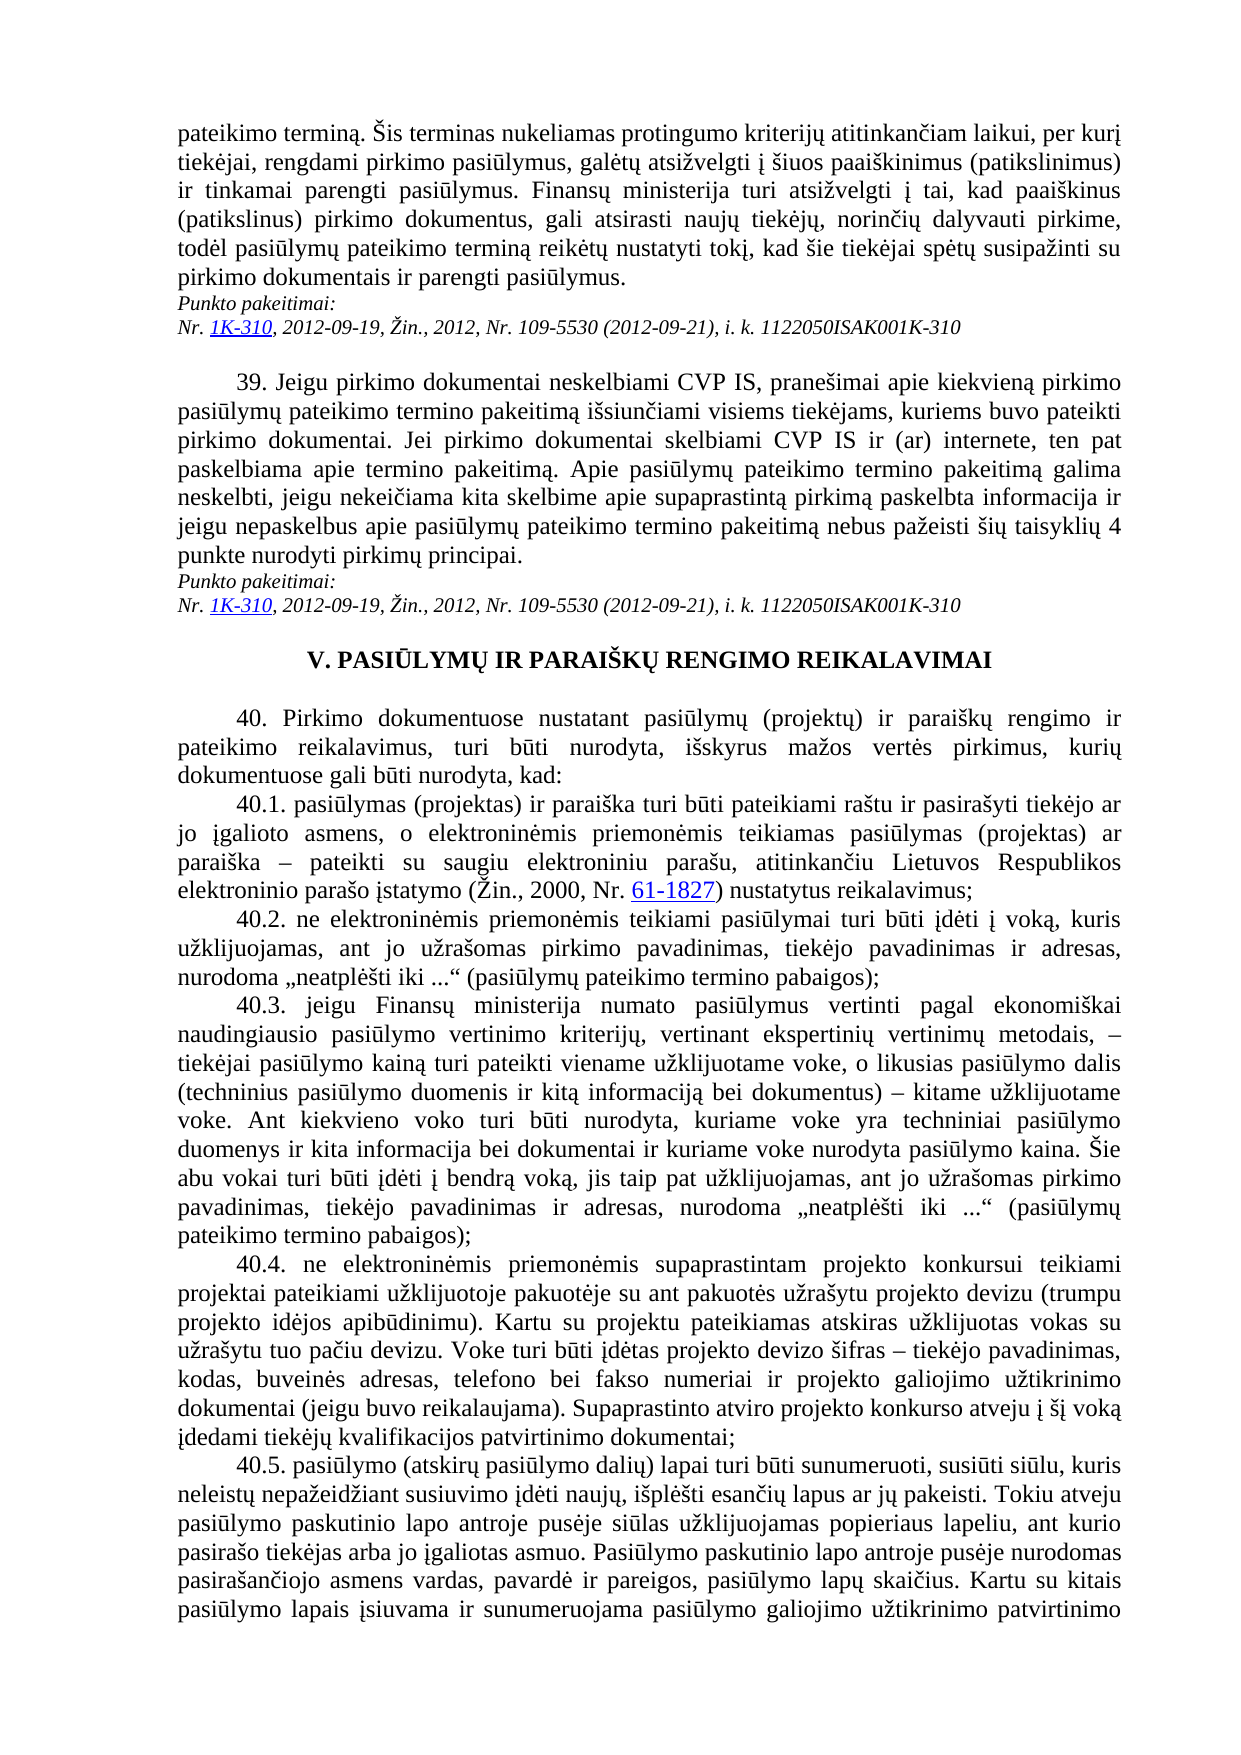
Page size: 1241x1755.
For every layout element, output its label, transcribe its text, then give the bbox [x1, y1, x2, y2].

text 40.1. pasiūlymas (projektas) ir paraiška turi būti pateikiami raštu ir pasirašyti tiekėjo ar jo įgalioto asmens, o elektroninėmis priemonėmis teikiamas pasiūlymas (projektas) ar paraiška – pateikti su saugiu elektroniniu parašu, atitinkančiu Lietuvos Respublikos elektroninio parašo įstatymo (Žin., 2000, Nr. 61-1827) nustatytus reikalavimus; [177, 789, 1122, 904]
text 40.3. jeigu Finansų ministerija numato pasiūlymus vertinti pagal ekonomiškai naudingiausio pasiūlymo vertinimo kriterijų, vertinant ekspertinių vertinimų metodais, – tiekėjai pasiūlymo kainą turi pateikti viename užklijuotame voke, o likusias pasiūlymo dalis (techninius pasiūlymo duomenis ir kitą informaciją bei dokumentus) – kitame užklijuotame voke. Ant kiekvieno voko turi būti nurodyta, kuriame voke yra techniniai pasiūlymo duomenys ir kita informacija bei dokumentai ir kuriame voke nurodyta pasiūlymo kaina. Šie abu vokai turi būti įdėti į bendrą voką, jis taip pat užklijuojamas, ant jo užrašomas pirkimo pavadinimas, tiekėjo pavadinimas ir adresas, nurodoma „neatplėšti iki ...“ (pasiūlymų pateikimo termino pabaigos); [177, 991, 1122, 1249]
text Punkto pakeitimai: [177, 569, 1122, 593]
text Punkto pakeitimai: [177, 291, 1122, 315]
text 40.4. ne elektroninėmis priemonėmis supaprastintam projekto konkursui teikiami projektai pateikiami užklijuotoje pakuotėje su ant pakuotės užrašytu projekto devizu (trumpu projekto idėjos apibūdinimu). Kartu su projektu pateikiamas atskiras užklijuotas vokas su užrašytu tuo pačiu devizu. Voke turi būti įdėtas projekto devizo šifras – tiekėjo pavadinimas, kodas, buveinės adresas, telefono bei fakso numeriai ir projekto galiojimo užtikrinimo dokumentai (jeigu buvo reikalaujama). Supaprastinto atviro projekto konkurso atveju į šį voką įdedami tiekėjų kvalifikacijos patvirtinimo dokumentai; [177, 1249, 1122, 1451]
text 39. Jeigu pirkimo dokumentai neskelbiami CVP IS, pranešimai apie kiekvieną pirkimo pasiūlymų pateikimo termino pakeitimą išsiunčiami visiems tiekėjams, kuriems buvo pateikti pirkimo dokumentai. Jei pirkimo dokumentai skelbiami CVP IS ir (ar) internete, ten pat paskelbiama apie termino pakeitimą. Apie pasiūlymų pateikimo termino pakeitimą galima neskelbti, jeigu nekeičiama kita skelbime apie supaprastintą pirkimą paskelbta informacija ir jeigu nepaskelbus apie pasiūlymų pateikimo termino pakeitimą nebus pažeisti šių taisyklių 4 punkte nurodyti pirkimų principai. [177, 367, 1122, 569]
text 40.5. pasiūlymo (atskirų pasiūlymo dalių) lapai turi būti sunumeruoti, susiūti siūlu, kuris neleistų nepažeidžiant susiuvimo įdėti naujų, išplėšti esančių lapus ar jų pakeisti. Tokiu atveju pasiūlymo paskutinio lapo antroje pusėje siūlas užklijuojamas popieriaus lapeliu, ant kurio pasirašo tiekėjas arba jo įgaliotas asmuo. Pasiūlymo paskutinio lapo antroje pusėje nurodomas pasirašančiojo asmens vardas, pavardė ir pareigos, pasiūlymo lapų skaičius. Kartu su kitais pasiūlymo lapais įsiuvama ir sunumeruojama pasiūlymo galiojimo užtikrinimo patvirtinimo [177, 1451, 1122, 1623]
text Nr. 1K-310, 2012-09-19, Žin., 2012, Nr. 109-5530 (2012-09-21), i. k. 1122050ISAK001K-310 [177, 315, 1122, 339]
text V. PASIŪLYMŲ IR PARAIŠKŲ RENGIMO REIKALAVIMAI [177, 646, 1122, 674]
text pateikimo terminą. Šis terminas nukeliamas protingumo kriterijų atitinkančiam laikui, per kurį tiekėjai, rengdami pirkimo pasiūlymus, galėtų atsižvelgti į šiuos paaiškinimus (patikslinimus) ir tinkamai parengti pasiūlymus. Finansų ministerija turi atsižvelgti į tai, kad paaiškinus (patikslinus) pirkimo dokumentus, gali atsirasti naujų tiekėjų, norinčių dalyvauti pirkime, todėl pasiūlymų pateikimo terminą reikėtų nustatyti tokį, kad šie tiekėjai spėtų susipažinti su pirkimo dokumentais ir parengti pasiūlymus. [177, 118, 1122, 291]
text 40. Pirkimo dokumentuose nustatant pasiūlymų (projektų) ir paraiškų rengimo ir pateikimo reikalavimus, turi būti nurodyta, išskyrus mažos vertės pirkimus, kurių dokumentuose gali būti nurodyta, kad: [177, 703, 1122, 789]
text Nr. 1K-310, 2012-09-19, Žin., 2012, Nr. 109-5530 (2012-09-21), i. k. 1122050ISAK001K-310 [177, 593, 1122, 617]
text 40.2. ne elektroninėmis priemonėmis teikiami pasiūlymai turi būti įdėti į voką, kuris užklijuojamas, ant jo užrašomas pirkimo pavadinimas, tiekėjo pavadinimas ir adresas, nurodoma „neatplėšti iki ...“ (pasiūlymų pateikimo termino pabaigos); [177, 904, 1122, 991]
